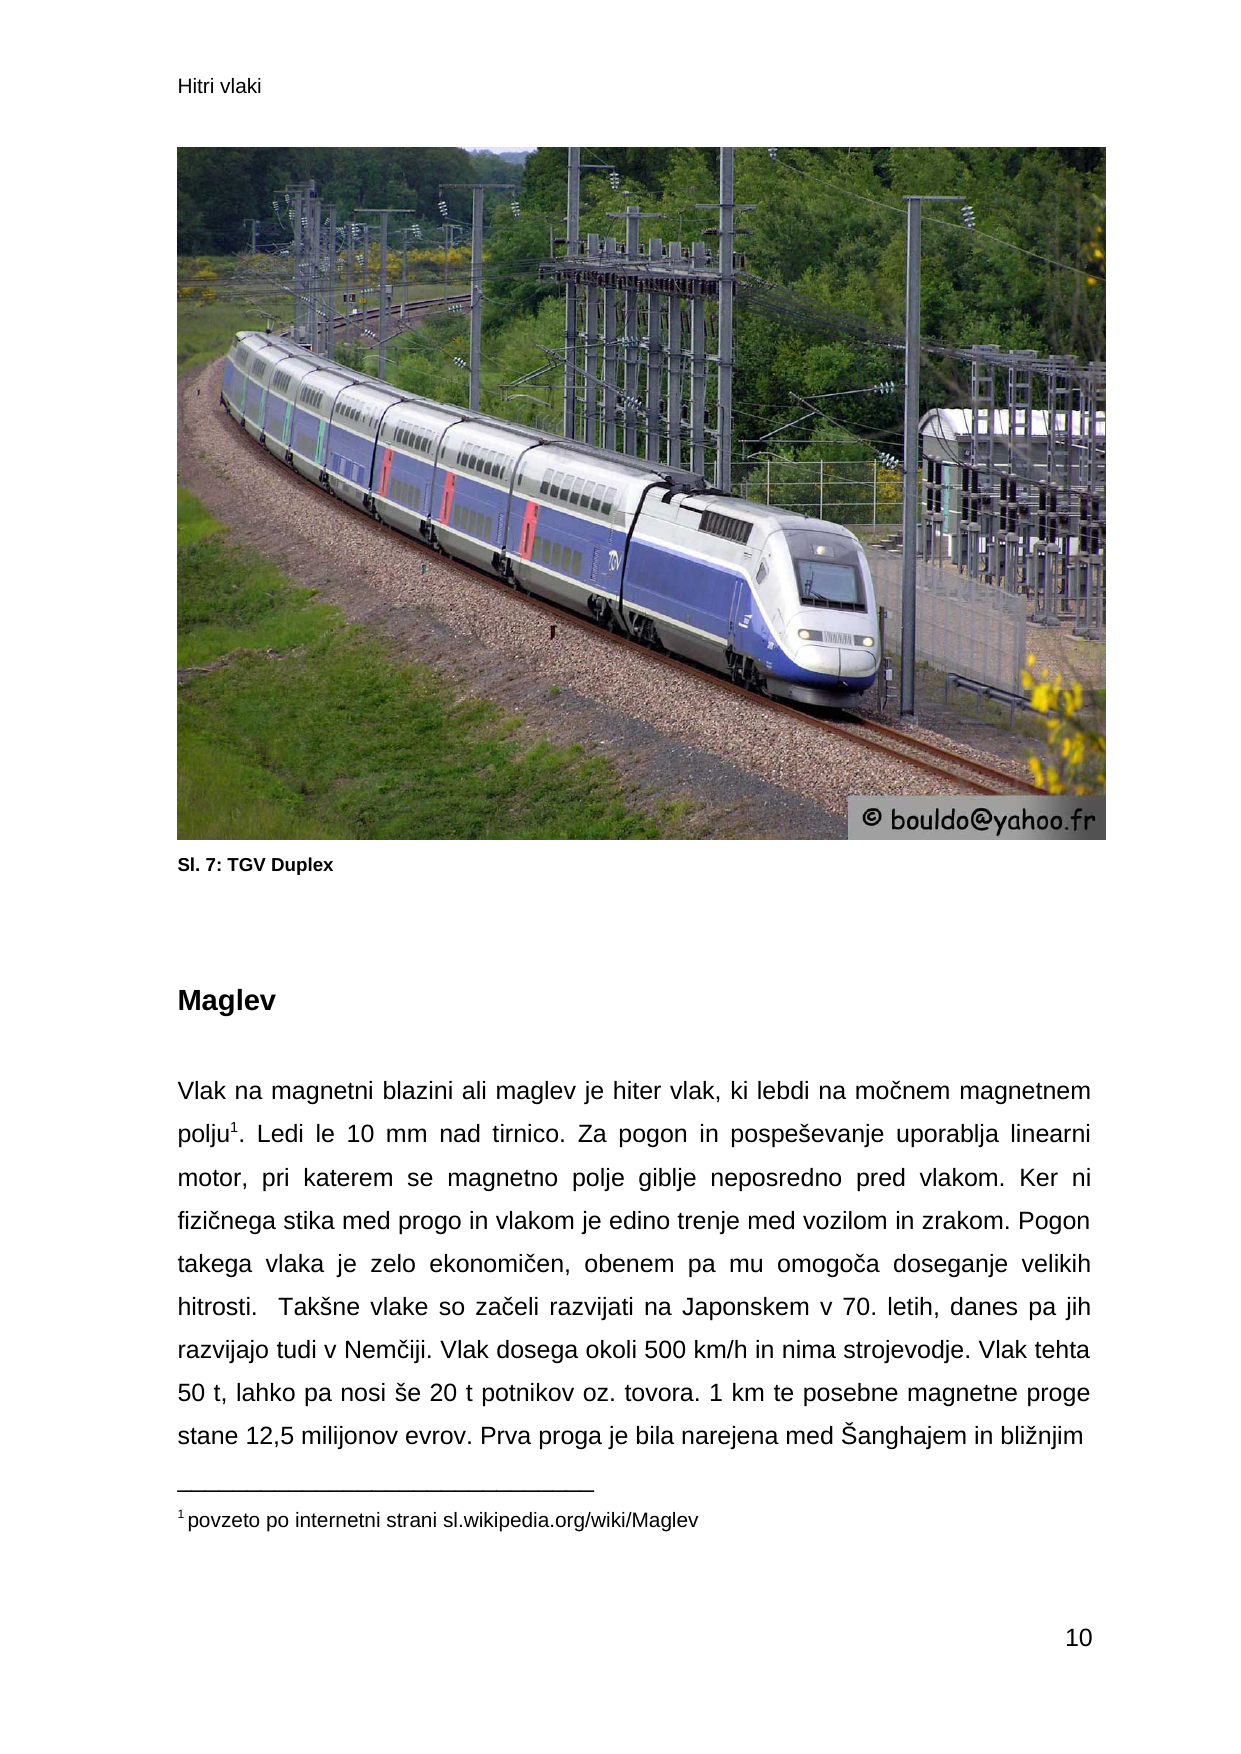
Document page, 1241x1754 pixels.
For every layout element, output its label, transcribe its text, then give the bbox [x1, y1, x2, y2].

text Vlak na magnetni blazini ali maglev je hiter vlak, ki lebdi na močnem magnetnem polju1. Ledi le 10 mm nad tirnico. Za pogon in pospeševanje uporablja linearni motor, pri katerem se magnetno polje giblje neposredno pred vlakom. Ker ni fizičnega stika med progo in vlakom je edino trenje med vozilom in zrakom. Pogon takega vlaka je zelo ekonomičen, obenem pa mu omogoča doseganje velikih hitrosti. Takšne vlake so začeli razvijati na Japonskem v 70. letih, danes pa jih razvijajo tudi v Nemčiji. Vlak dosega okoli 500 km/h in nima strojevodje. Vlak tehta 50 t, lahko pa nosi še 20 t potnikov oz. tovora. 1 km te posebne magnetne proge stane 12,5 milijonov evrov. Prva proga je bila narejena med Šanghajem in bližnjim [177, 1076, 1092, 1450]
subtitle Maglev [177, 983, 1092, 1016]
text ______________________________ [177, 1464, 1092, 1493]
picture [177, 147, 1106, 840]
text 1 povzeto po internetni strani sl.wikipedia.org/wiki/Maglev [177, 1507, 1092, 1531]
text Sl. 7: TGV Duplex [177, 854, 1092, 876]
